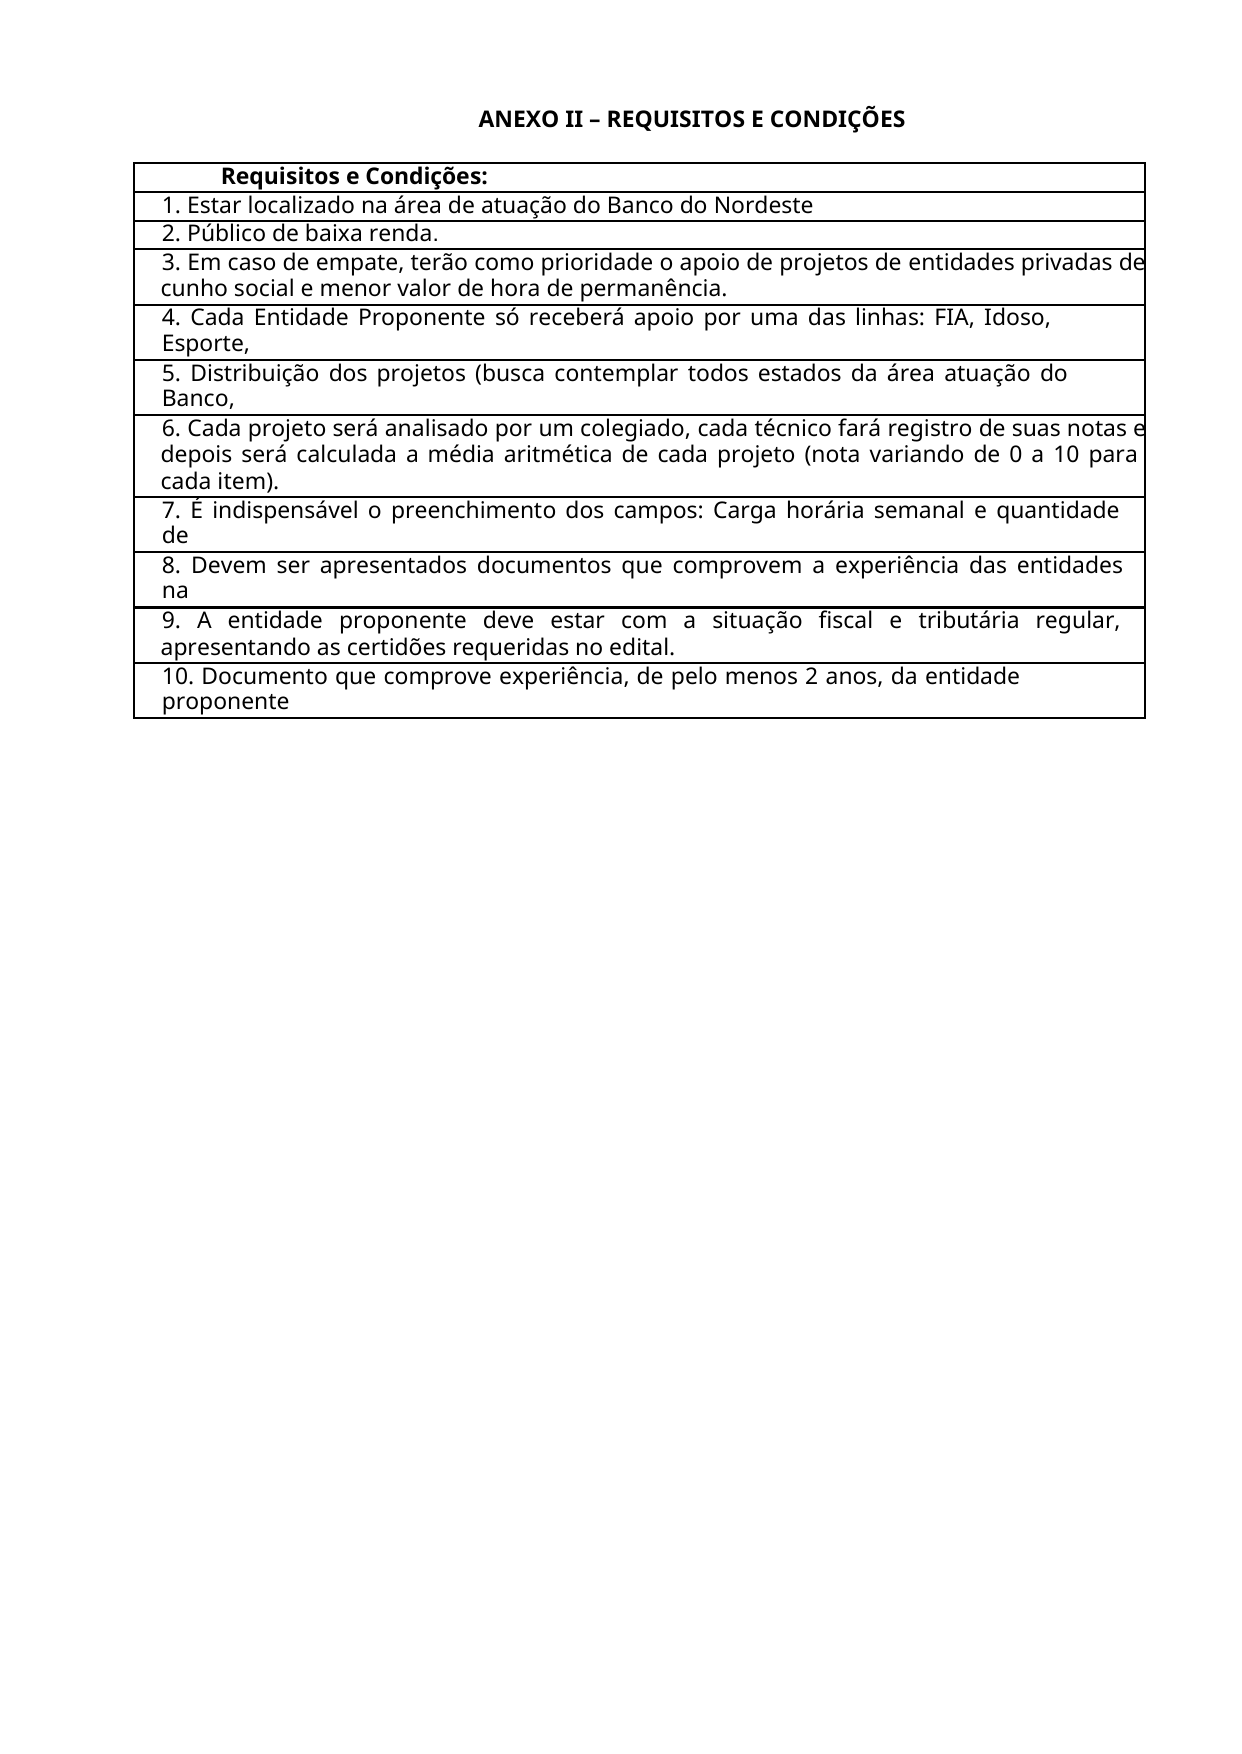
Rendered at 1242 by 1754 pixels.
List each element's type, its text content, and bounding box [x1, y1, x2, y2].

table_cell 4. Cada Entidade Proponente só receberá apoio por uma das linhas: FIA, Idoso, Esporte, Pronon, e Pronas. [135, 306, 1144, 359]
text ANEXO II – REQUISITOS E CONDIÇÕES [478, 103, 1137, 134]
table_cell 3. Em caso de empate, terão como prioridade o apoio de projetos de entidades privadas de cunho social e menor valor de hora de permanência. [135, 250, 1144, 303]
table_cell 10. Documento que comprove experiência, de pelo menos 2 anos, da entidade proponente (beneficiária) na execução de projetos. [135, 664, 1144, 717]
table_cell 8. Devem ser apresentados documentos que comprovem a experiência das entidades na condução de projetos de proteção na linha do Pronon ou do Pronas/PCD. [135, 553, 1144, 606]
table_cell 2. Público de baixa renda. [135, 222, 1144, 248]
table_cell 7. É indispensável o preenchimento dos campos: Carga horária semanal e quantidade de semanas por ano para cada beneficiário do projeto. [135, 498, 1144, 551]
table_cell 1. Estar localizado na área de atuação do Banco do Nordeste [135, 193, 1144, 219]
table_cell 6. Cada projeto será analisado por um colegiado, cada técnico fará registro de suas notas e depois será calculada a média aritmética de cada projeto (nota variando de 0 a 10 para cada item). [135, 416, 1144, 496]
table_header Requisitos e Condições: [135, 164, 1144, 191]
table_cell 5. Distribuição dos projetos (busca contemplar todos estados da área atuação do Banco, desde que o projeto tenha uma nota igual ou superior a 6,0) [135, 361, 1144, 414]
table_cell 9. A entidade proponente deve estar com a situação fiscal e tributária regular, apresentando as certidões requeridas no edital. [135, 609, 1144, 662]
